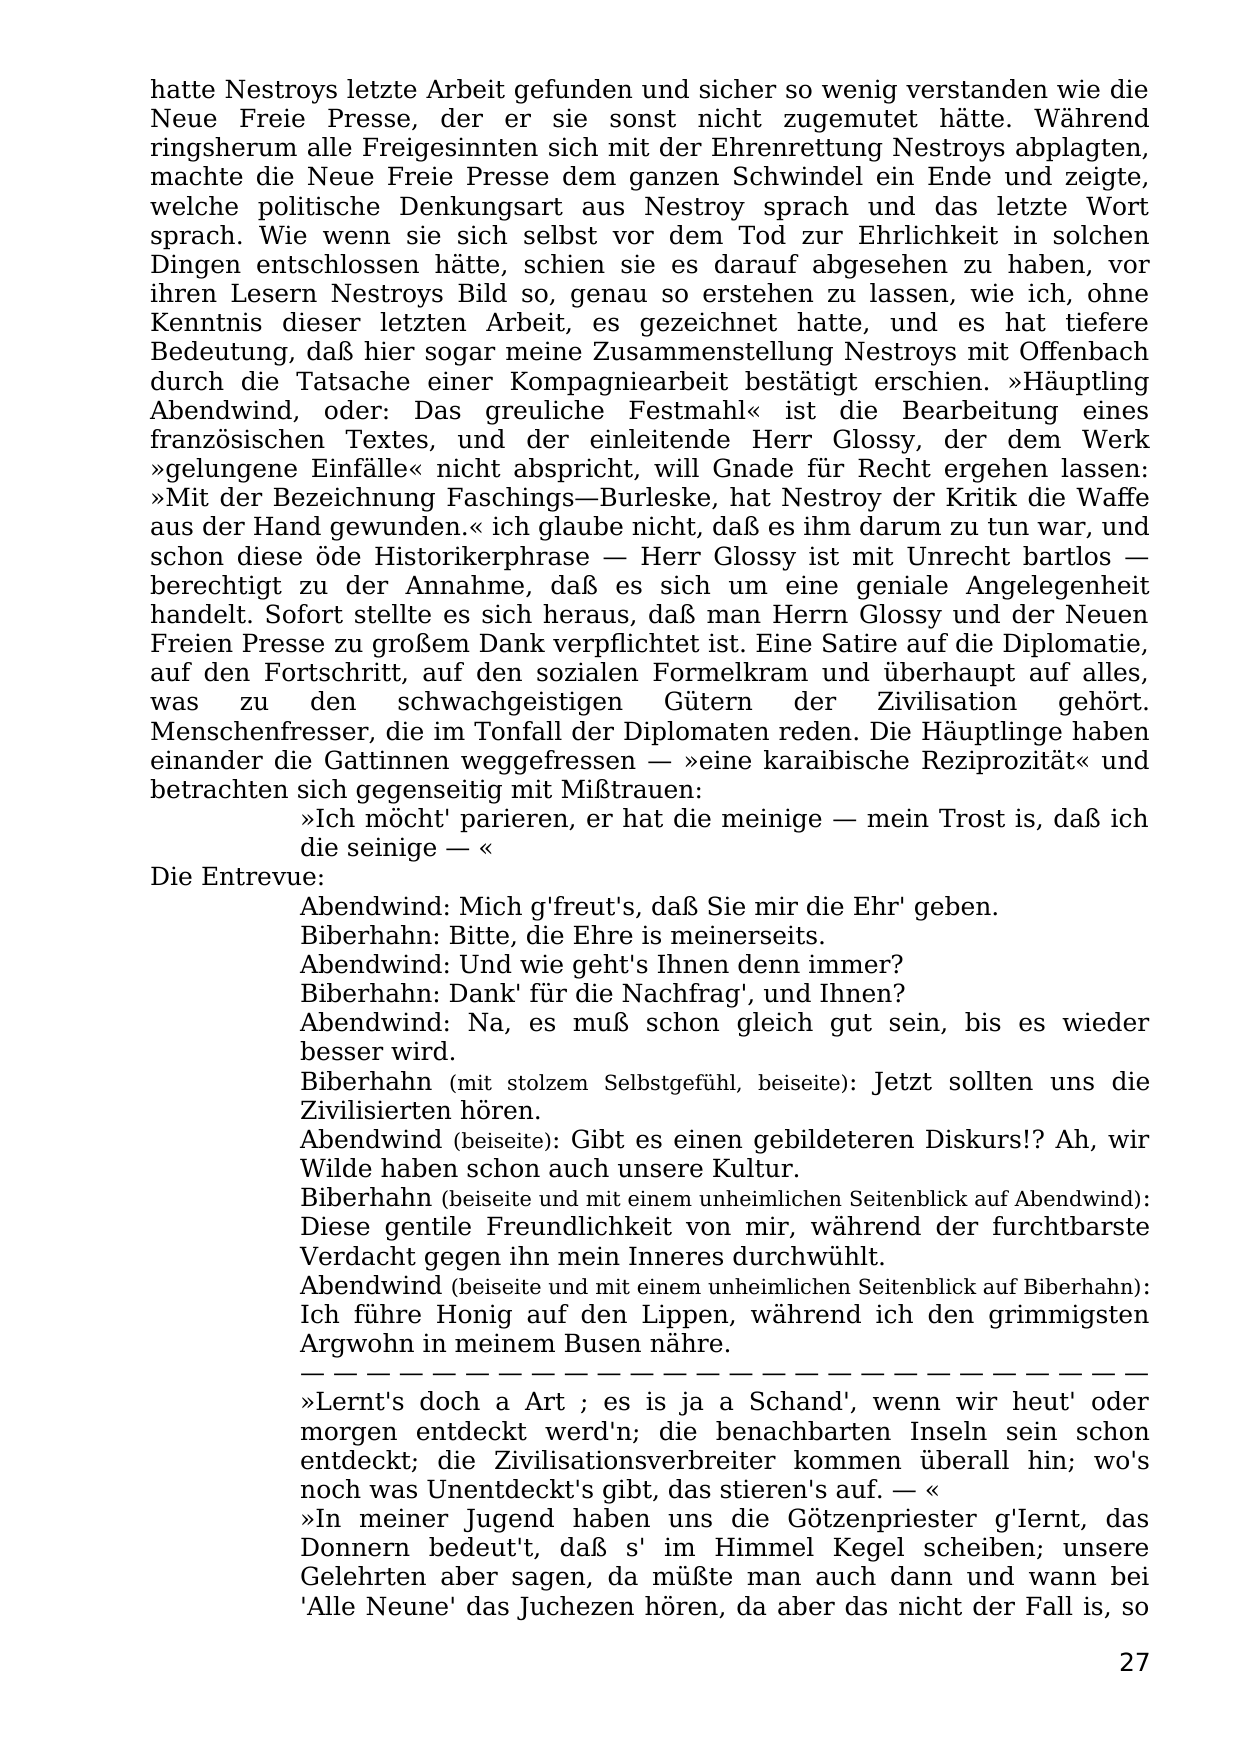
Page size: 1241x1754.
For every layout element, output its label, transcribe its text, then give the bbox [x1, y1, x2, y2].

text »In meiner Jugend haben uns die Götzenpriester g'Iernt, das Donnern bedeut't, daß s' im Himmel Kegel scheiben; unsere Gelehrten aber sagen, da müßte man auch dann und wann bei 'Alle Neune' das Juchezen hören, da aber das nicht der Fall is, so [300, 1504, 1151, 1621]
text »Lernt's doch a Art ; es is ja a Schand', wenn wir heut' oder morgen entdeckt werd'n; die benachbarten Inseln sein schon entdeckt; die Zivilisationsverbreiter kommen überall hin; wo's noch was Unentdeckt's gibt, das stieren's auf. — « [300, 1387, 1151, 1504]
text Biberhahn (beiseite und mit einem unheimlichen Seitenblick auf Abendwind): Diese gentile Freundlichkeit von mir, während der furchtbarste Verdacht gegen ihn mein Inneres durchwühlt. [300, 1183, 1151, 1271]
text »Ich möcht' parieren, er hat die meinige — mein Trost is, daß ich die seinige — « [300, 804, 1151, 862]
text — — — — — — — — — — — — — — — — — — — — — — — — — — [300, 1358, 1151, 1387]
text Biberhahn: Dank' für die Nachfrag', und Ihnen? [300, 979, 1151, 1008]
text Abendwind: Und wie geht's Ihnen denn immer? [300, 950, 1151, 979]
text Abendwind: Mich g'freut's, daß Sie mir die Ehr' geben. [300, 892, 1151, 921]
text hatte Nestroys letzte Arbeit gefunden und sicher so wenig verstanden wie die Neue Freie Presse, der er sie sonst nicht zugemutet hätte. Während ringsherum alle Freigesinnten sich mit der Ehrenrettung Nestroys abplagten, machte die Neue Freie Presse dem ganzen Schwindel ein Ende und zeigte, welche politische Denkungsart aus Nestroy sprach und das letzte Wort sprach. Wie wenn sie sich selbst vor dem Tod zur Ehrlichkeit in solchen Dingen entschlossen hätte, schien sie es darauf abgesehen zu haben, vor ihren Lesern Nestroys Bild so, genau so erstehen zu lassen, wie ich, ohne Kenntnis dieser letzten Arbeit, es gezeichnet hatte, und es hat tiefere Bedeutung, daß hier sogar meine Zusammenstellung Nestroys mit Offenbach durch die Tatsache einer Kompagniearbeit bestätigt erschien. »Häuptling Abendwind, oder: Das greuliche Festmahl« ist die Bearbeitung eines französischen Textes, und der einleitende Herr Glossy, der dem Werk »gelungene Einfälle« nicht abspricht, will Gnade für Recht ergehen lassen: »Mit der Bezeichnung Faschings—Burleske, hat Nestroy der Kritik die Waffe aus der Hand gewunden.« ich glaube nicht, daß es ihm darum zu tun war, und schon diese öde Historikerphrase — Herr Glossy ist mit Unrecht bartlos — berechtigt zu der Annahme, daß es sich um eine geniale Angelegenheit handelt. Sofort stellte es sich heraus, daß man Herrn Glossy und der Neuen Freien Presse zu großem Dank verpflichtet ist. Eine Satire auf die Diplomatie, auf den Fortschritt, auf den sozialen Formelkram und überhaupt auf alles, was zu den schwachgeistigen Gütern der Zivilisation gehört. Menschenfresser, die im Tonfall der Diplomaten reden. Die Häuptlinge haben einander die Gattinnen weggefressen — »eine karaibische Reziprozität« und betrachten sich gegenseitig mit Mißtrauen: [150, 75, 1151, 804]
text Die Entrevue: [150, 862, 1151, 892]
text Abendwind (beiseite): Gibt es einen gebildeteren Diskurs!? Ah, wir Wilde haben schon auch unsere Kultur. [300, 1125, 1151, 1183]
text Abendwind: Na, es muß schon gleich gut sein, bis es wieder besser wird. [300, 1008, 1151, 1067]
text Biberhahn (mit stolzem Selbstgefühl, beiseite): Jetzt sollten uns die Zivilisierten hören. [300, 1067, 1151, 1125]
text Biberhahn: Bitte, die Ehre is meinerseits. [300, 921, 1151, 950]
text Abendwind (beiseite und mit einem unheimlichen Seitenblick auf Biberhahn): Ich führe Honig auf den Lippen, während ich den grimmigsten Argwohn in meinem Busen nähre. [300, 1271, 1151, 1358]
